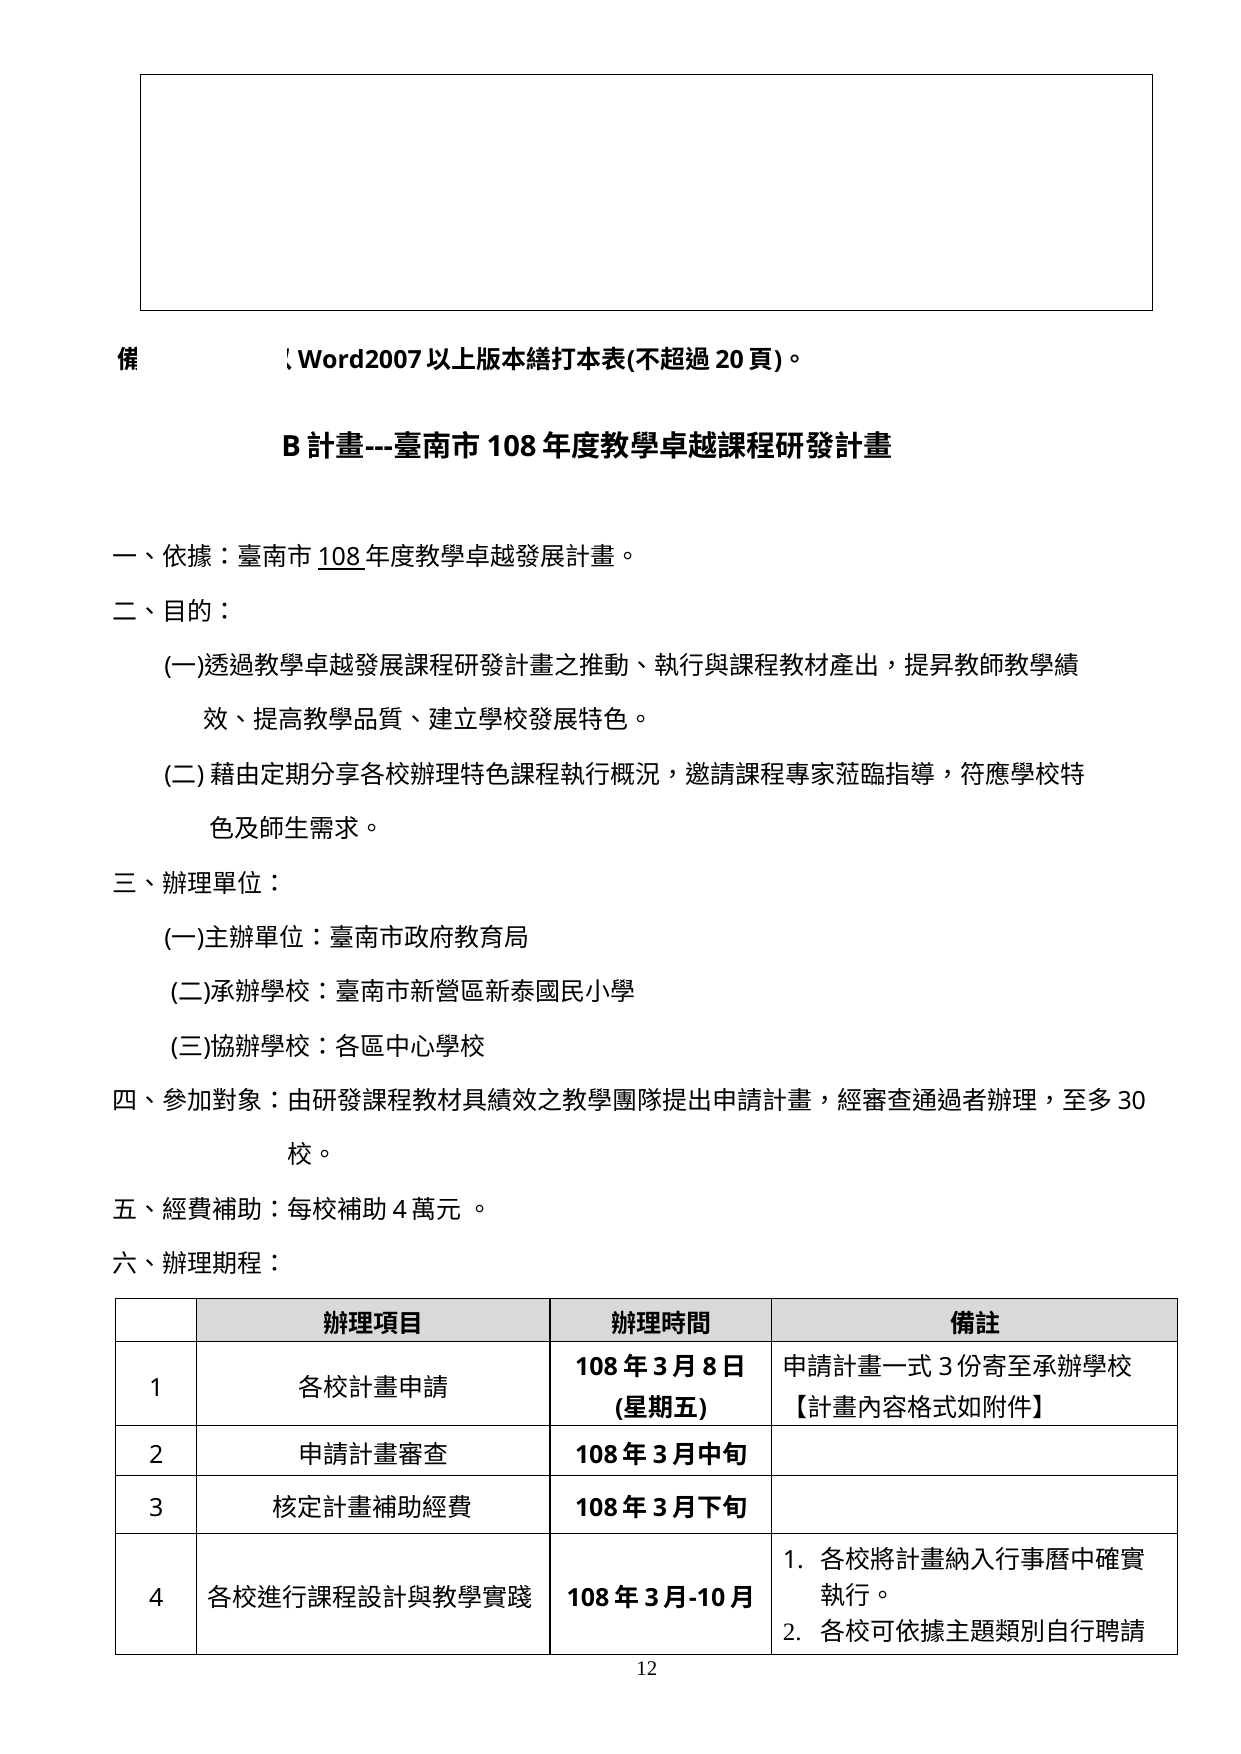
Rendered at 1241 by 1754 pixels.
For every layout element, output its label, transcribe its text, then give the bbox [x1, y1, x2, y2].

text 色及師生需求。 [112, 809, 1181, 845]
text 備註：請自行以Word2007以上版本繕打本表(不超過20頁)。 [287, 339, 1181, 375]
text (二) 藉由定期分享各校辦理特色課程執行概況，邀請課程專家蒞臨指導，符應學校特 [112, 754, 1181, 791]
text 一、依據：臺南市108年度教學卓越發展計畫。 [112, 537, 1181, 573]
table_header [141, 75, 1152, 310]
text 六、辦理期程： [112, 1244, 1181, 1280]
table_header 備註 [772, 1299, 1177, 1341]
text 二、目的： [112, 591, 1181, 627]
text (一)主辦單位：臺南市政府教育局 [112, 917, 1169, 954]
table_header [116, 1299, 196, 1341]
table_cell 1 [116, 1342, 196, 1425]
table_cell 申請計畫審查 [197, 1426, 549, 1475]
text B計畫---臺南市108年度教學卓越課程研發計畫 [112, 422, 1181, 465]
table_cell 申請計畫一式 3份寄至承辦學校【計畫內容格式如附件】 [772, 1342, 1177, 1425]
table_cell 108年3月下旬 [551, 1476, 771, 1532]
table_header 辦理項目 [197, 1299, 549, 1341]
table_cell 各校將計畫納入行事曆中確實執行。 各校可依據主題類別自行聘請 [772, 1534, 1177, 1654]
table_header 辦理時間 [551, 1299, 771, 1341]
text 三、辦理單位： [112, 863, 1169, 899]
table_cell 108年3月8日 (星期五) [551, 1342, 771, 1425]
table_cell 108年3月-10月 [551, 1534, 771, 1654]
text (二)承辦學校：臺南市新營區新泰國民小學 [112, 972, 1169, 1008]
text 五、經費補助：每校補助4萬元 。 [112, 1189, 1169, 1226]
text 效、提高教學品質、建立學校發展特色。 [112, 700, 1181, 736]
table_cell 108年3月中旬 [551, 1426, 771, 1475]
table_cell 各校計畫申請 [197, 1342, 549, 1425]
table_cell 4 [116, 1534, 196, 1654]
table_cell 核定計畫補助經費 [197, 1476, 549, 1532]
text (一)透過教學卓越發展課程研發計畫之推動、執行與課程教材產出，提昇教師教學績 [112, 646, 1181, 682]
text 四、參加對象：由研發課程教材具績效之教學團隊提出申請計畫，經審查通過者辦理，至多30 [112, 1081, 1169, 1117]
table_cell [772, 1476, 1177, 1532]
table_cell 各校進行課程設計與教學實踐 [197, 1534, 549, 1654]
table_cell 2 [116, 1426, 196, 1475]
table_cell 3 [116, 1476, 196, 1532]
text (三)協辦學校：各區中心學校 [112, 1026, 1169, 1062]
table_cell [772, 1426, 1177, 1475]
text 備註：請自行以Word2007以上版本繕打本表(不超過20頁)。 [112, 339, 137, 375]
text 校。 [112, 1135, 1169, 1171]
